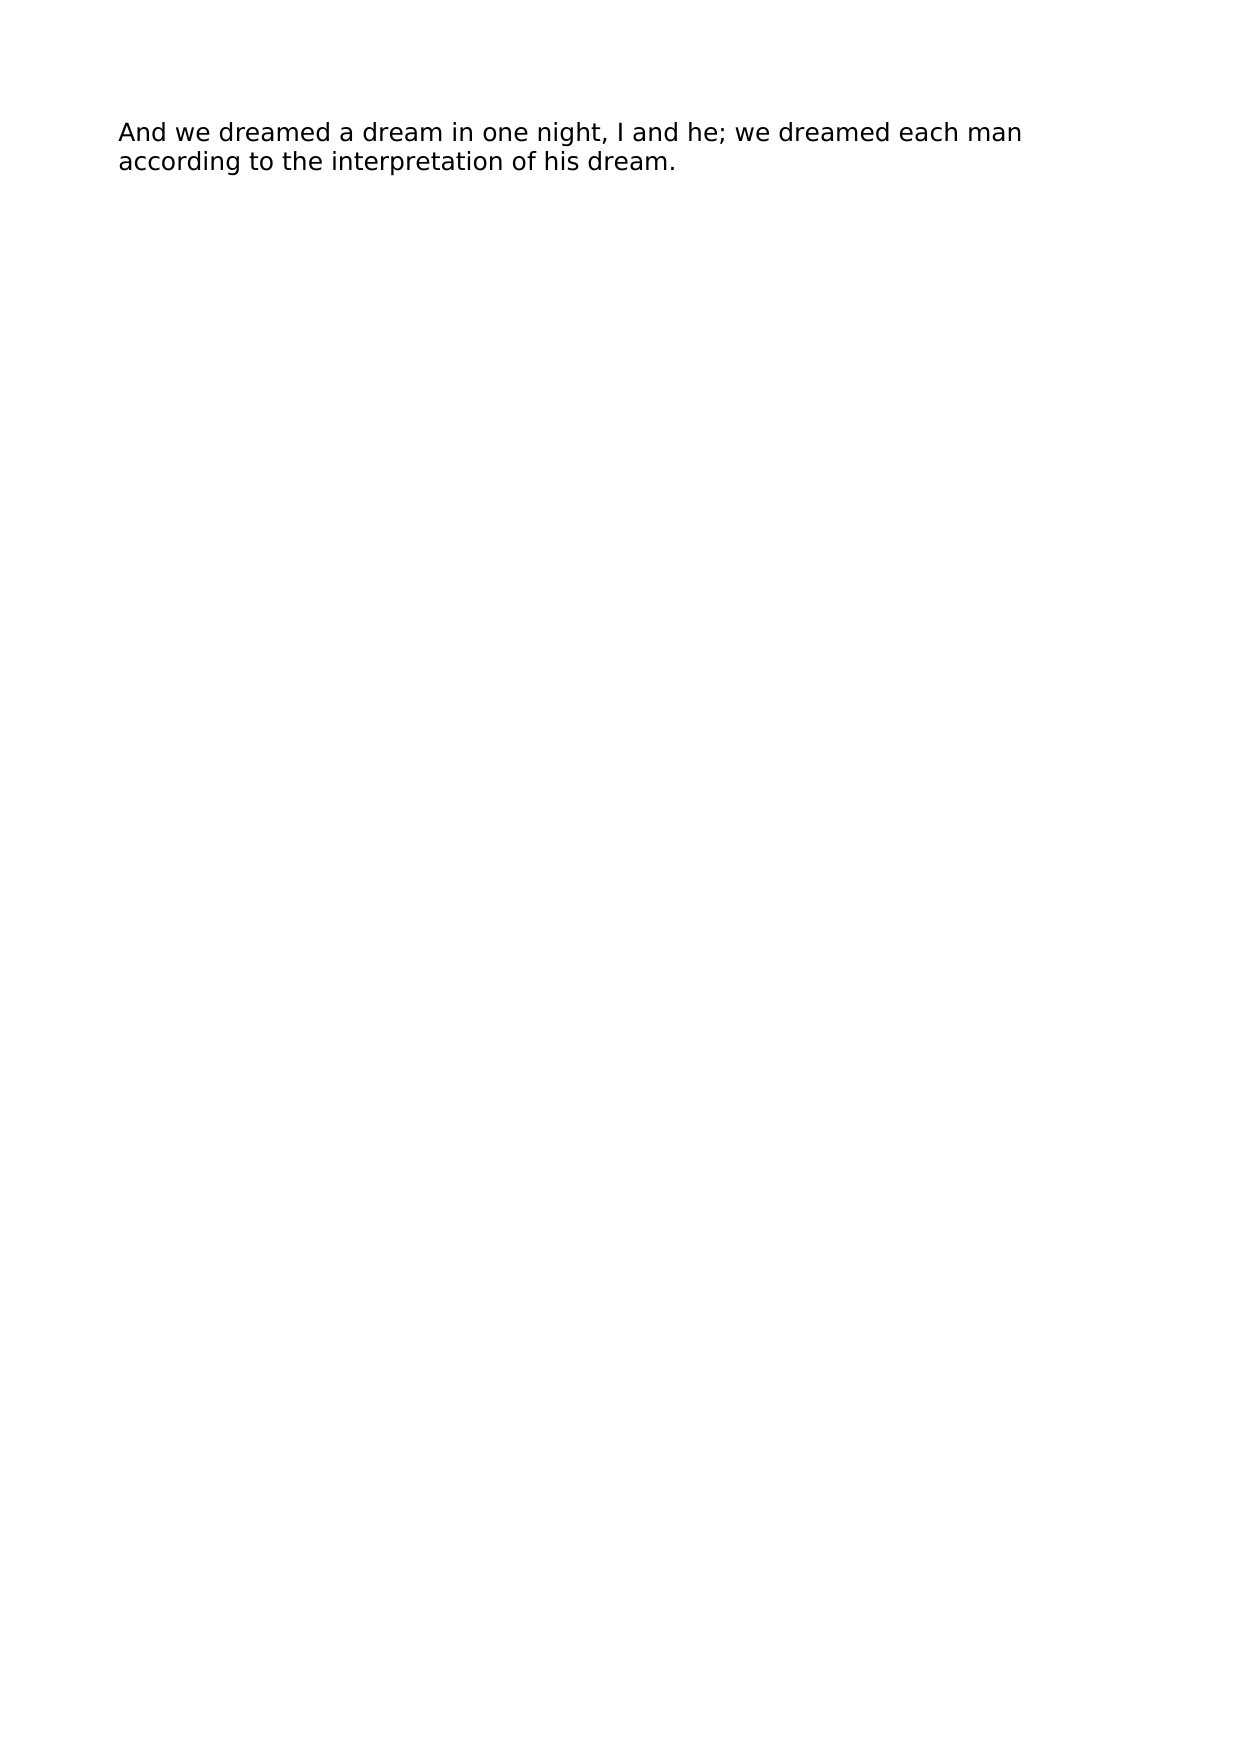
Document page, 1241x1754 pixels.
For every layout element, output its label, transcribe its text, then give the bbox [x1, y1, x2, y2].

text And we dreamed a dream in one night, I and he; we dreamed each man according to the interpretation of his dream. [118, 118, 1122, 176]
